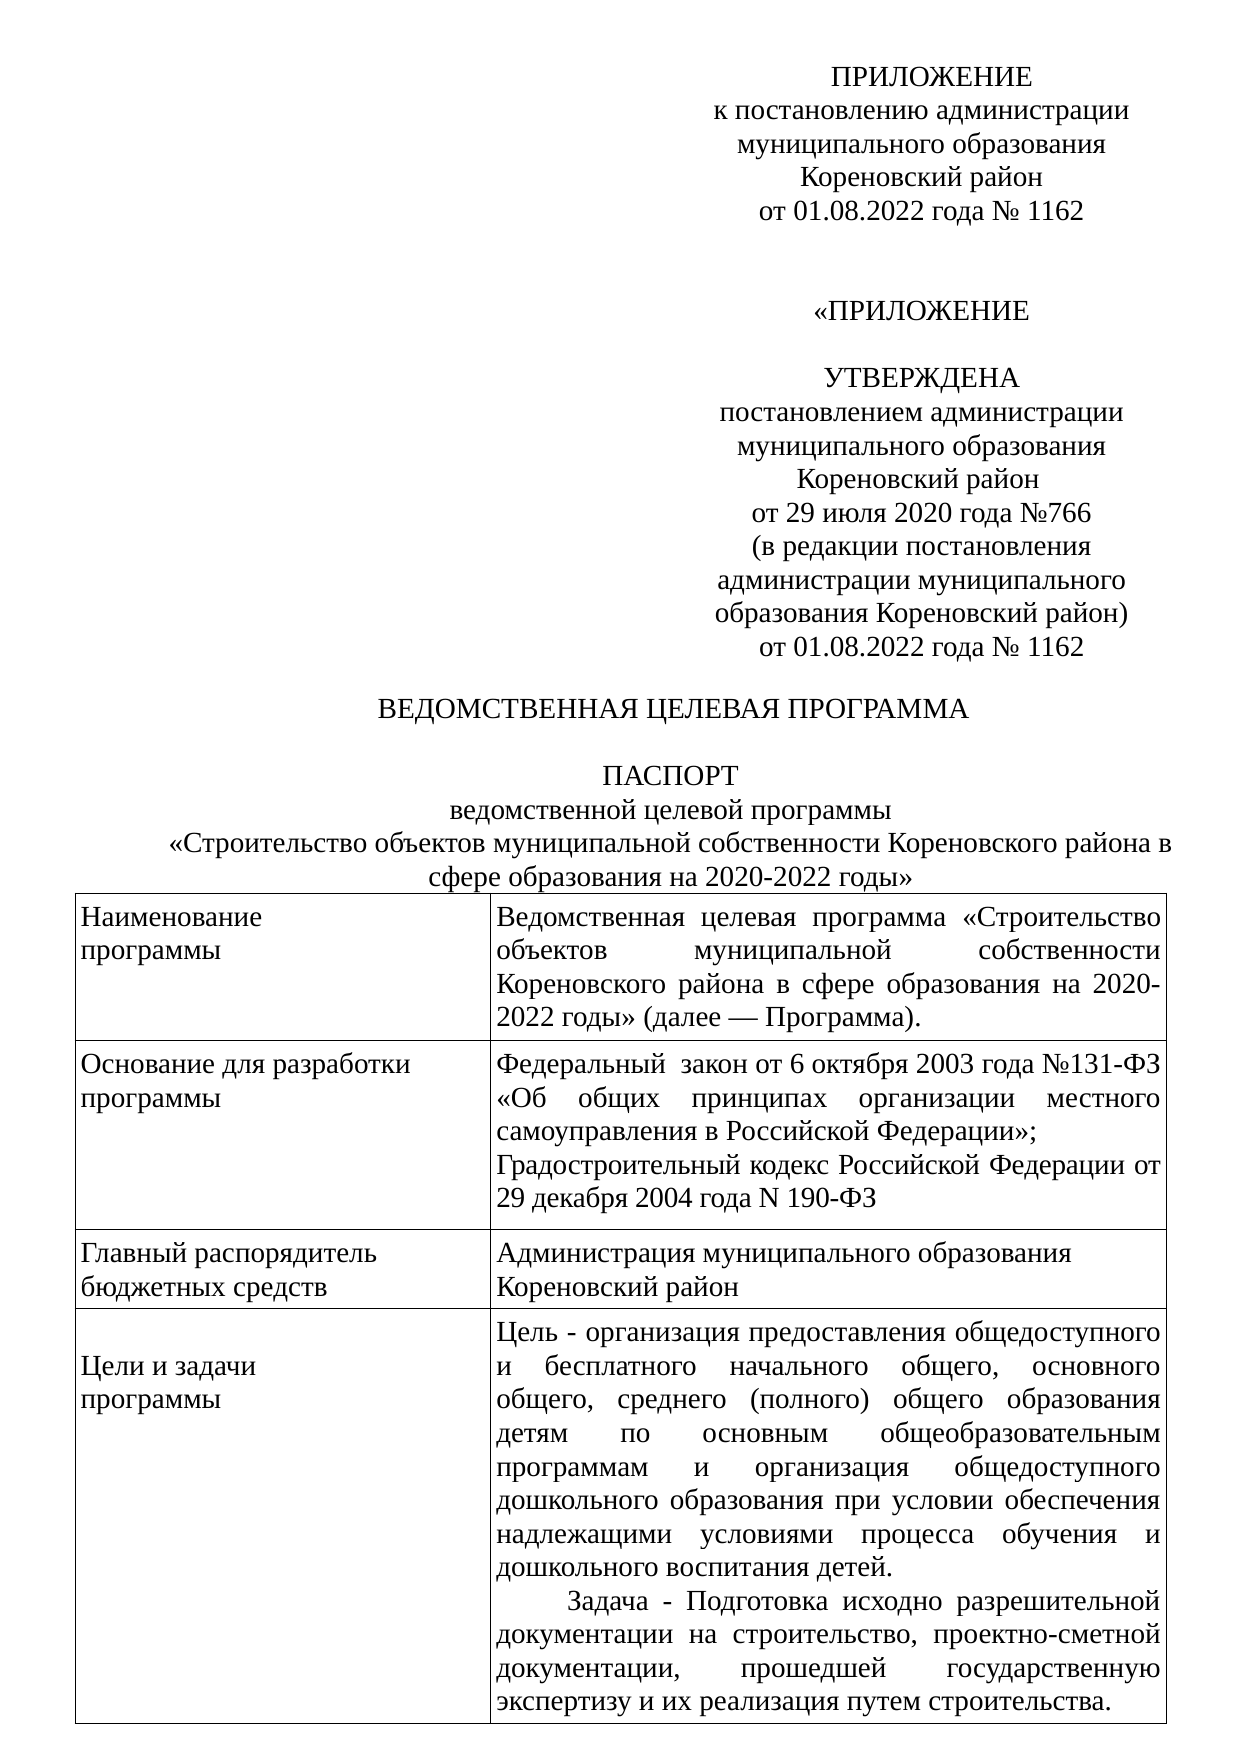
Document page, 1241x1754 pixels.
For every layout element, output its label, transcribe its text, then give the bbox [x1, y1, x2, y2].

table_cell Цель - организация предоставления общедоступного и бесплатного начального общего, основного общего, среднего (полного) общего образования детям по основным общеобразовательным программам и организация общедоступного дошкольного образования при условии обеспечения надлежащими условиями процесса обучения и дошкольного воспитания детей. Задача - Подготовка исходно разрешительной документации на строительство, проектно-сметной документации, прошедшей государственную экспертизу и их реализация путем строительства. [491, 1309, 1166, 1723]
text от 01.08.2022 года № 1162 [662, 629, 1181, 662]
table_cell Основание для разработки программы [76, 1041, 490, 1229]
text УТВЕРЖДЕНА [662, 361, 1181, 394]
table_cell Администрация муниципального образования Кореновский район [491, 1230, 1166, 1308]
text постановлением администрации муниципального образования Кореновский район [662, 394, 1181, 495]
text ведомственной целевой программы [160, 792, 1181, 825]
table_cell Цели и задачи программы [76, 1309, 490, 1723]
table_cell Федеральный закон от 6 октября 2003 года №131-ФЗ «Об общих принципах организации местного самоуправления в Российской Федерации»; Градостроительный кодекс Российской Федерации от 29 декабря 2004 года N 190-ФЗ [491, 1041, 1166, 1229]
text ВЕДОМСТВЕННАЯ ЦЕЛЕВАЯ ПРОГРАММА [160, 691, 1181, 725]
text «ПРИЛОЖЕНИЕ [662, 293, 1181, 327]
text «Строительство объектов муниципальной собственности Кореновского района в сфере образования на 2020-2022 годы» [160, 825, 1181, 892]
text ПРИЛОЖЕНИЕ [160, 59, 1181, 92]
text (в редакции постановления администрации муниципального образования Кореновский район) [662, 528, 1181, 629]
text от 01.08.2022 года № 1162 [662, 193, 1181, 226]
text Кореновский район [662, 159, 1181, 193]
text муниципального образования [662, 126, 1181, 159]
table_header Ведомственная целевая программа «Строительство объектов муниципальной собственности Кореновского района в сфере образования на 2020-2022 годы» (далее — Программа). [491, 894, 1166, 1040]
table_header Наименование программы [76, 894, 490, 1040]
table_cell Главный распорядитель бюджетных средств [76, 1230, 490, 1308]
text ПАСПОРТ [160, 758, 1181, 792]
text к постановлению администрации [662, 92, 1181, 126]
text от 29 июля 2020 года №766 [662, 495, 1181, 528]
